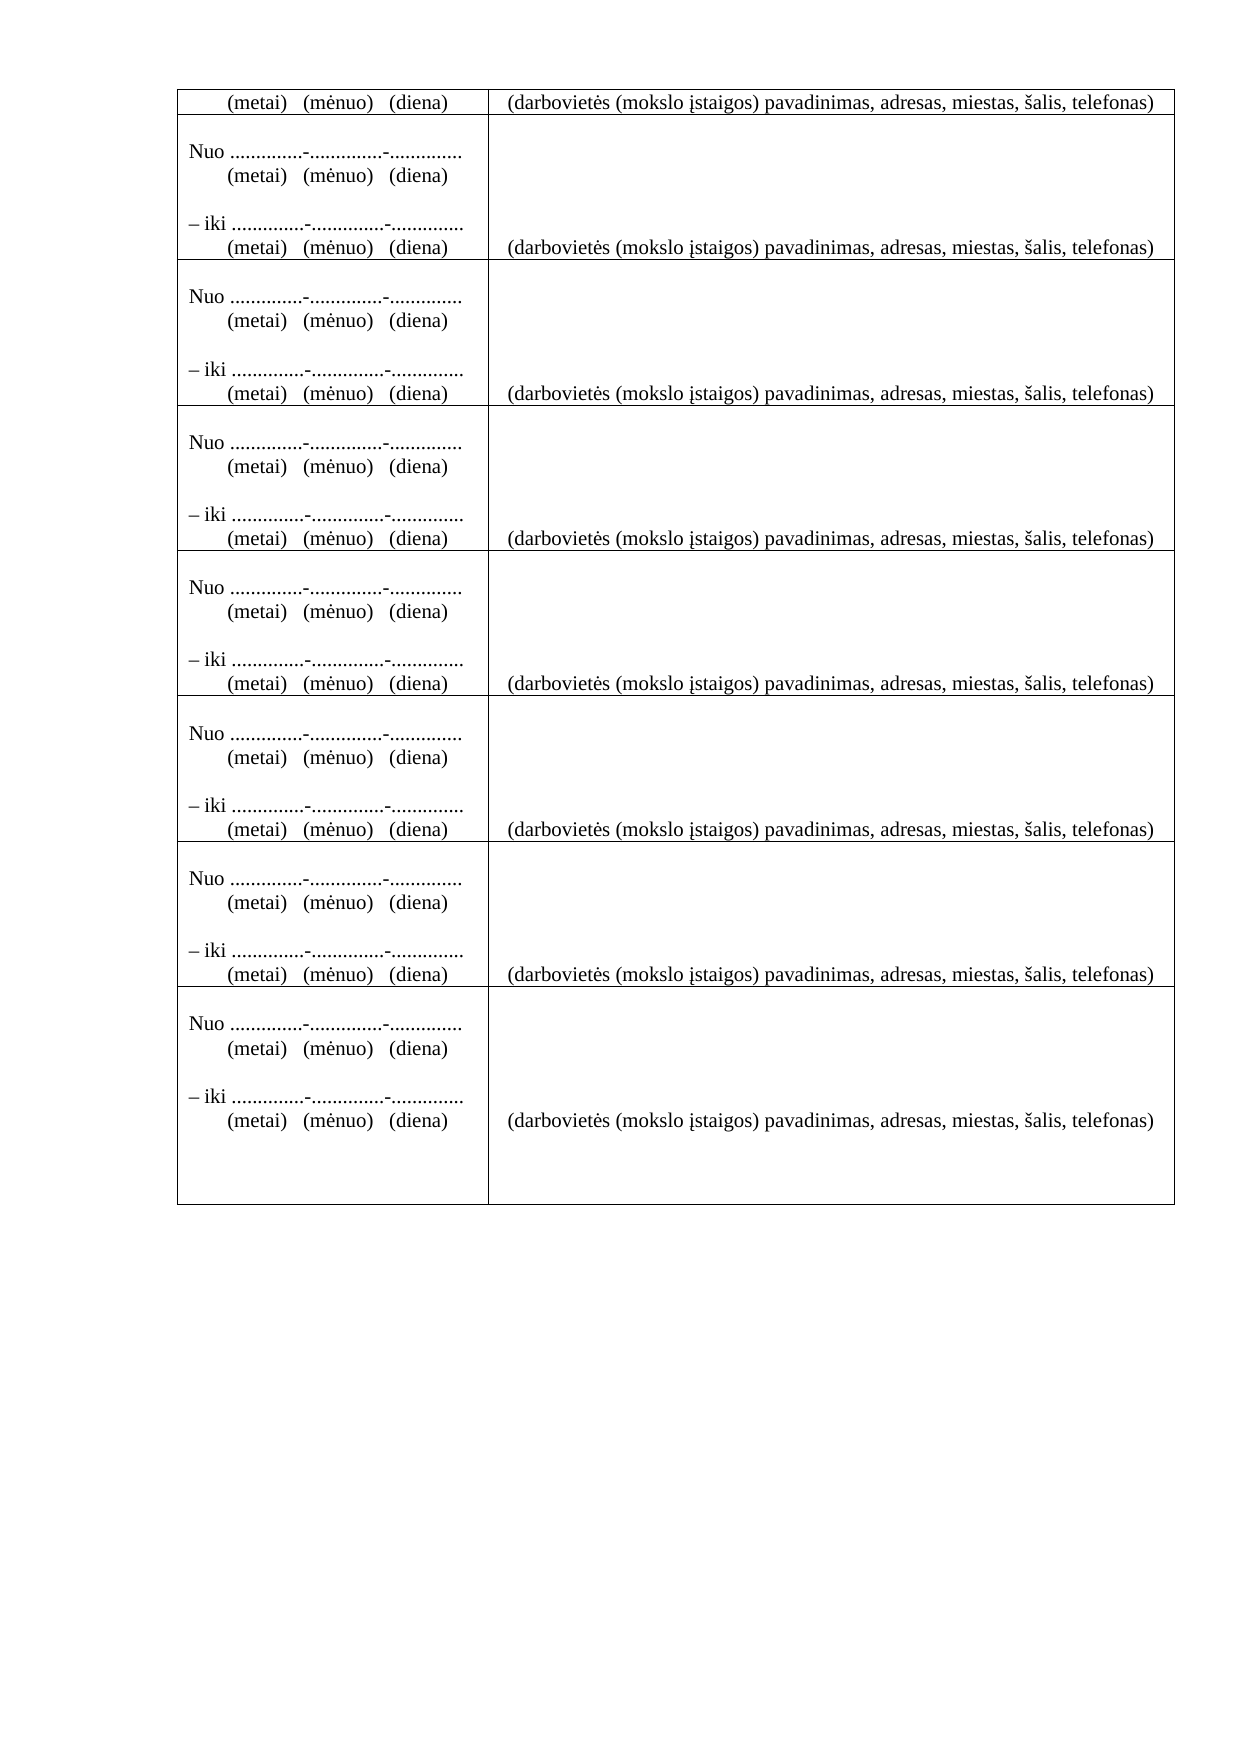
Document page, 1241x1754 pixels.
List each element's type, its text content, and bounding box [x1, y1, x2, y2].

table_cell (darbovietės (mokslo įstaigos) pavadinimas, adresas, miestas, šalis, telefonas) [489, 90, 1174, 114]
table_cell Nuo ..............-..............-.............. (metai) (mėnuo) (diena) – iki ..............-..............-.............. (metai) (mėnuo) (diena) [178, 696, 488, 841]
table_cell (darbovietės (mokslo įstaigos) pavadinimas, adresas, miestas, šalis, telefonas) [489, 551, 1174, 695]
table_cell (darbovietės (mokslo įstaigos) pavadinimas, adresas, miestas, šalis, telefonas) [489, 406, 1174, 550]
table_cell (darbovietės (mokslo įstaigos) pavadinimas, adresas, miestas, šalis, telefonas) [489, 696, 1174, 841]
table_cell Nuo ..............-..............-.............. (metai) (mėnuo) (diena) – iki ..............-..............-.............. (metai) (mėnuo) (diena) [178, 551, 488, 695]
table_cell Nuo ..............-..............-.............. (metai) (mėnuo) (diena) – iki ..............-..............-.............. (metai) (mėnuo) (diena) [178, 260, 488, 404]
table_cell Nuo ..............-..............-.............. (metai) (mėnuo) (diena) – iki ..............-..............-.............. (metai) (mėnuo) (diena) [178, 987, 488, 1204]
table_cell (darbovietės (mokslo įstaigos) pavadinimas, adresas, miestas, šalis, telefonas) [489, 260, 1174, 404]
table_cell (darbovietės (mokslo įstaigos) pavadinimas, adresas, miestas, šalis, telefonas) [489, 842, 1174, 986]
table_cell (metai) (mėnuo) (diena) [178, 90, 488, 114]
table_cell Nuo ..............-..............-.............. (metai) (mėnuo) (diena) – iki ..............-..............-.............. (metai) (mėnuo) (diena) [178, 842, 488, 986]
table_cell Nuo ..............-..............-.............. (metai) (mėnuo) (diena) – iki ..............-..............-.............. (metai) (mėnuo) (diena) [178, 115, 488, 259]
table_cell (darbovietės (mokslo įstaigos) pavadinimas, adresas, miestas, šalis, telefonas) [489, 115, 1174, 259]
table_cell (darbovietės (mokslo įstaigos) pavadinimas, adresas, miestas, šalis, telefonas) [489, 987, 1174, 1204]
table_cell Nuo ..............-..............-.............. (metai) (mėnuo) (diena) – iki ..............-..............-.............. (metai) (mėnuo) (diena) [178, 406, 488, 550]
